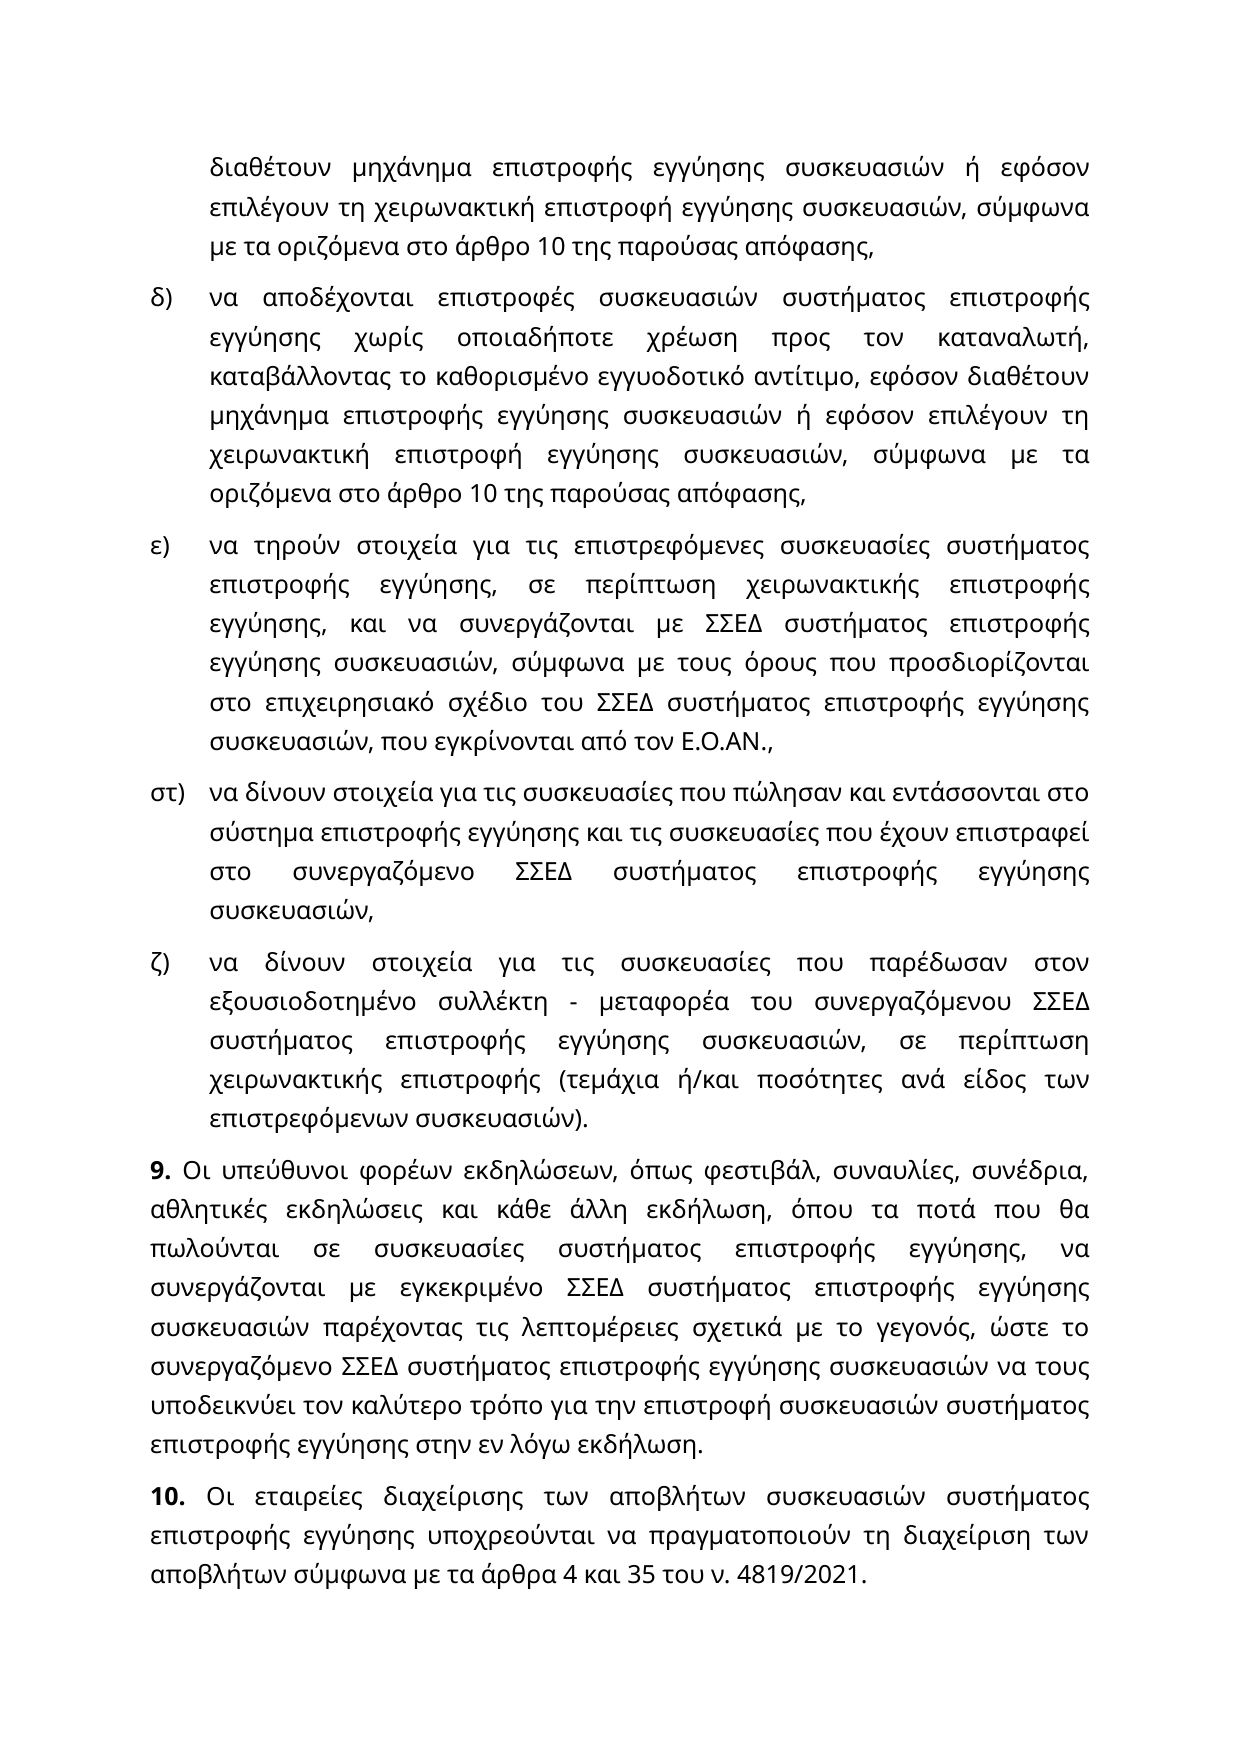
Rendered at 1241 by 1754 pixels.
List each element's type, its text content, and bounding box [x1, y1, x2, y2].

list ζ) να δίνουν στοιχεία για τις συσκευασίες που παρέδωσαν στον εξουσιοδοτημένο συλλέκτη - μεταφορέα του συνεργαζόμενου ΣΣΕΔ συστήματος επιστροφής εγγύησης συσκευασιών, σε περίπτωση χειρωνακτικής επιστροφής (τεμάχια ή/και ποσότητες ανά είδος των επιστρεφόμενων συσκευασιών). [150, 944, 1090, 1135]
list δ) να αποδέχονται επιστροφές συσκευασιών συστήματος επιστροφής εγγύησης χωρίς οποιαδήποτε χρέωση προς τον καταναλωτή, καταβάλλοντας το καθορισμένο εγγυοδοτικό αντίτιμο, εφόσον διαθέτουν μηχάνημα επιστροφής εγγύησης συσκευασιών ή εφόσον επιλέγουν τη χειρωνακτική επιστροφή εγγύησης συσκευασιών, σύμφωνα με τα οριζόμενα στο άρθρο 10 της παρούσας απόφασης, [150, 280, 1090, 510]
list διαθέτουν μηχάνημα επιστροφής εγγύησης συσκευασιών ή εφόσον επιλέγουν τη χειρωνακτική επιστροφή εγγύησης συσκευασιών, σύμφωνα με τα οριζόμενα στο άρθρο 10 της παρούσας απόφασης, [150, 150, 1090, 262]
list στ) να δίνουν στοιχεία για τις συσκευασίες που πώλησαν και εντάσσονται στο σύστημα επιστροφής εγγύησης και τις συσκευασίες που έχουν επιστραφεί στο συνεργαζόμενο ΣΣΕΔ συστήματος επιστροφής εγγύησης συσκευασιών, [150, 775, 1090, 927]
text 10. Οι εταιρείες διαχείρισης των αποβλήτων συσκευασιών συστήματος επιστροφής εγγύησης υποχρεούνται να πραγματοποιούν τη διαχείριση των αποβλήτων σύμφωνα με τα άρθρα 4 και 35 του ν. 4819/2021. [150, 1478, 1090, 1591]
text 9. Οι υπεύθυνοι φορέων εκδηλώσεων, όπως φεστιβάλ, συναυλίες, συνέδρια, αθλητικές εκδηλώσεις και κάθε άλλη εκδήλωση, όπου τα ποτά που θα πωλούνται σε συσκευασίες συστήματος επιστροφής εγγύησης, να συνεργάζονται με εγκεκριμένο ΣΣΕΔ συστήματος επιστροφής εγγύησης συσκευασιών παρέχοντας τις λεπτομέρειες σχετικά με το γεγονός, ώστε το συνεργαζόμενο ΣΣΕΔ συστήματος επιστροφής εγγύησης συσκευασιών να τους υποδεικνύει τον καλύτερο τρόπο για την επιστροφή συσκευασιών συστήματος επιστροφής εγγύησης στην εν λόγω εκδήλωση. [150, 1152, 1090, 1461]
list ε) να τηρούν στοιχεία για τις επιστρεφόμενες συσκευασίες συστήματος επιστροφής εγγύησης, σε περίπτωση χειρωνακτικής επιστροφής εγγύησης, και να συνεργάζονται με ΣΣΕΔ συστήματος επιστροφής εγγύησης συσκευασιών, σύμφωνα με τους όρους που προσδιορίζονται στο επιχειρησιακό σχέδιο του ΣΣΕΔ συστήματος επιστροφής εγγύησης συσκευασιών, που εγκρίνονται από τον Ε.Ο.ΑΝ., [150, 527, 1090, 757]
